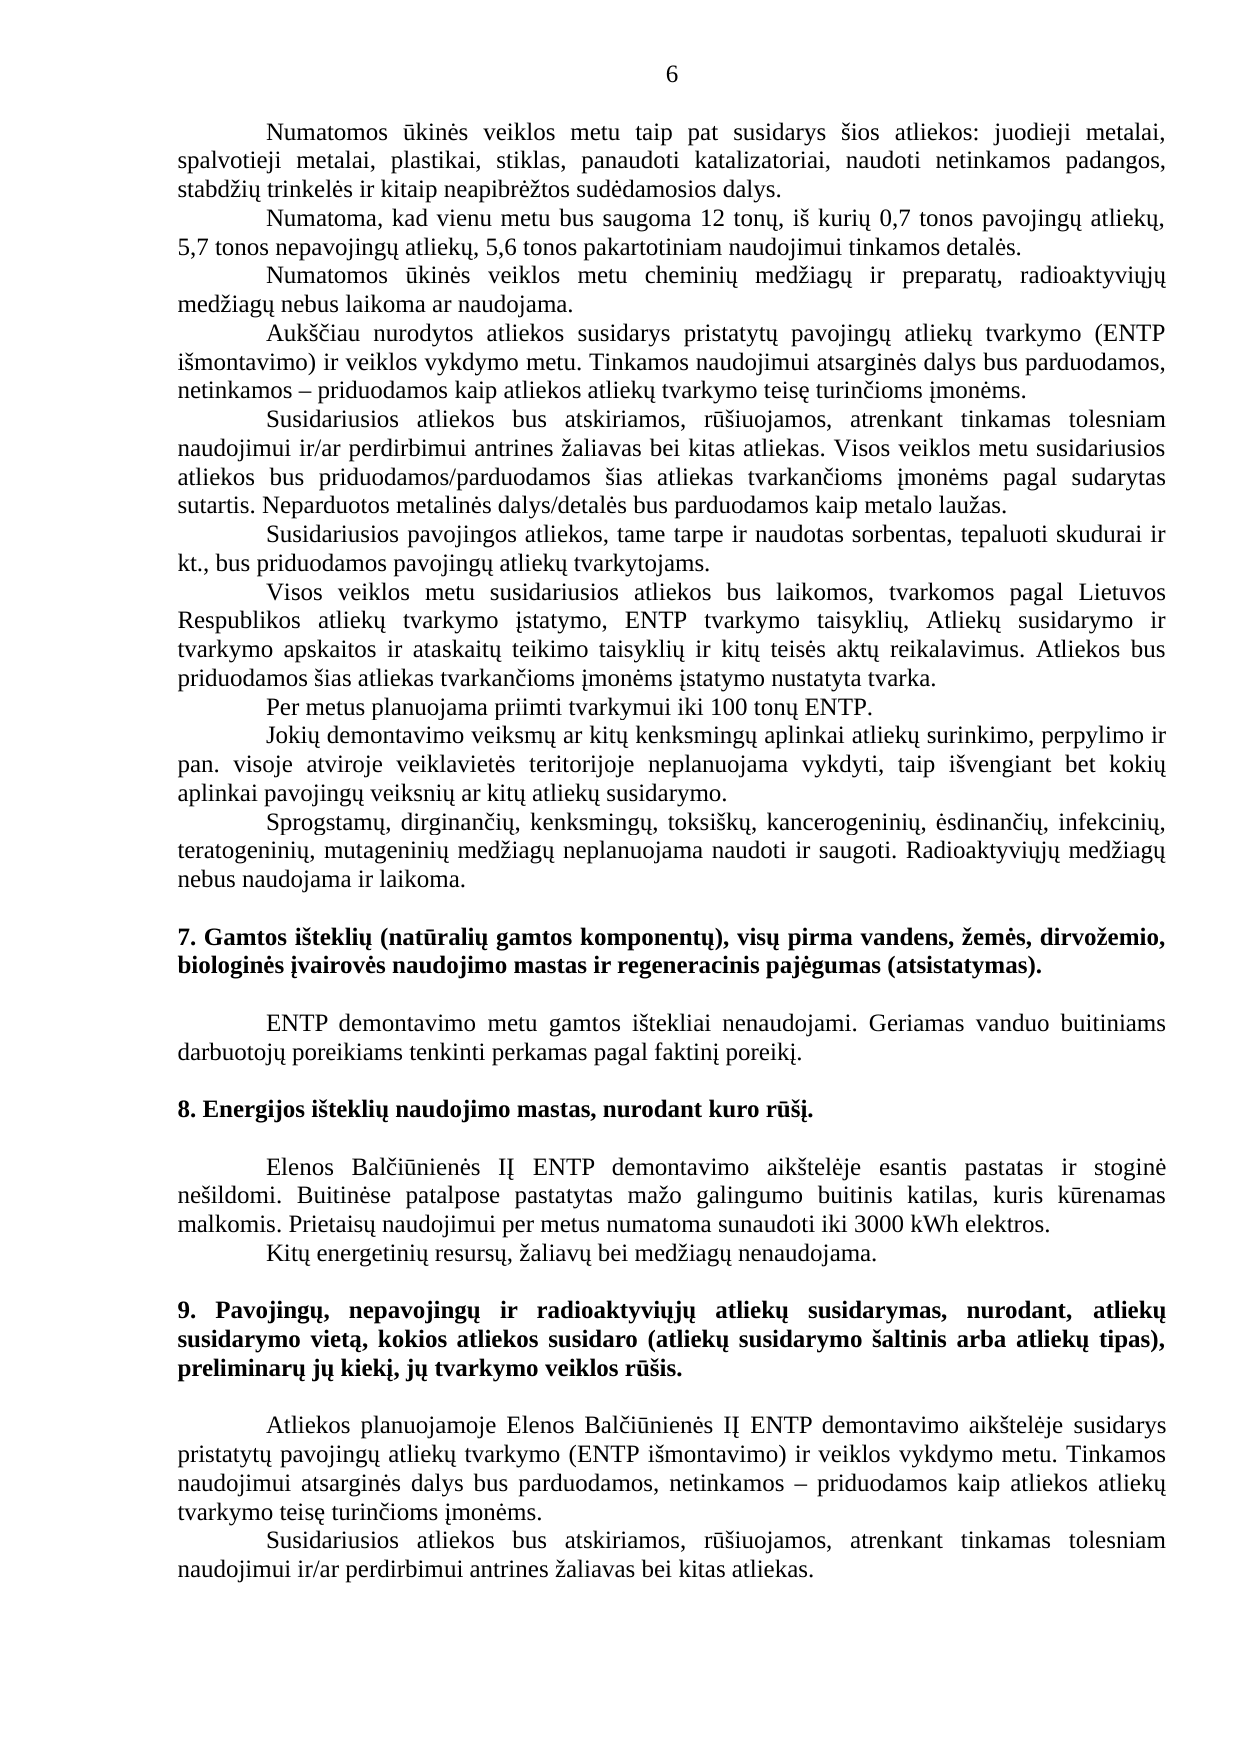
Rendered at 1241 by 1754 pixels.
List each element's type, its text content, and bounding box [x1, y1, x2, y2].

text Numatoma, kad vienu metu bus saugoma 12 tonų, iš kurių 0,7 tonos pavojingų atliekų, 5,7 tonos nepavojingų atliekų, 5,6 tonos pakartotiniam naudojimui tinkamos detalės. [177, 203, 1167, 260]
text Sprogstamų, dirginančių, kenksmingų, toksiškų, kancerogeninių, ėsdinančių, infekcinių, teratogeninių, mutageninių medžiagų neplanuojama naudoti ir saugoti. Radioaktyviųjų medžiagų nebus naudojama ir laikoma. [177, 807, 1167, 893]
text 7. Gamtos išteklių (natūralių gamtos komponentų), visų pirma vandens, žemės, dirvožemio, biologinės įvairovės naudojimo mastas ir regeneracinis pajėgumas (atsistatymas). [177, 922, 1167, 979]
text Susidariusios atliekos bus atskiriamos, rūšiuojamos, atrenkant tinkamas tolesniam naudojimui ir/ar perdirbimui antrines žaliavas bei kitas atliekas. [177, 1525, 1167, 1583]
text Jokių demontavimo veiksmų ar kitų kenksmingų aplinkai atliekų surinkimo, perpylimo ir pan. visoje atviroje veiklavietės teritorijoje neplanuojama vykdyti, taip išvengiant bet kokių aplinkai pavojingų veiksnių ar kitų atliekų susidarymo. [177, 720, 1167, 807]
text 8. Energijos išteklių naudojimo mastas, nurodant kuro rūšį. [177, 1094, 1167, 1123]
text Kitų energetinių resursų, žaliavų bei medžiagų nenaudojama. [177, 1238, 1167, 1267]
text Numatomos ūkinės veiklos metu taip pat susidarys šios atliekos: juodieji metalai, spalvotieji metalai, plastikai, stiklas, panaudoti katalizatoriai, naudoti netinkamos padangos, stabdžių trinkelės ir kitaip neapibrėžtos sudėdamosios dalys. [177, 117, 1167, 203]
text Numatomos ūkinės veiklos metu cheminių medžiagų ir preparatų, radioaktyviųjų medžiagų nebus laikoma ar naudojama. [177, 260, 1167, 318]
text Atliekos planuojamoje Elenos Balčiūnienės IĮ ENTP demontavimo aikštelėje susidarys pristatytų pavojingų atliekų tvarkymo (ENTP išmontavimo) ir veiklos vykdymo metu. Tinkamos naudojimui atsarginės dalys bus parduodamos, netinkamos – priduodamos kaip atliekos atliekų tvarkymo teisę turinčioms įmonėms. [177, 1410, 1167, 1525]
text Susidariusios pavojingos atliekos, tame tarpe ir naudotas sorbentas, tepaluoti skudurai ir kt., bus priduodamos pavojingų atliekų tvarkytojams. [177, 519, 1167, 577]
text Visos veiklos metu susidariusios atliekos bus laikomos, tvarkomos pagal Lietuvos Respublikos atliekų tvarkymo įstatymo, ENTP tvarkymo taisyklių, Atliekų susidarymo ir tvarkymo apskaitos ir ataskaitų teikimo taisyklių ir kitų teisės aktų reikalavimus. Atliekos bus priduodamos šias atliekas tvarkančioms įmonėms įstatymo nustatyta tvarka. [177, 577, 1167, 692]
text Elenos Balčiūnienės IĮ ENTP demontavimo aikštelėje esantis pastatas ir stoginė nešildomi. Buitinėse patalpose pastatytas mažo galingumo buitinis katilas, kuris kūrenamas malkomis. Prietaisų naudojimui per metus numatoma sunaudoti iki 3000 kWh elektros. [177, 1152, 1167, 1238]
text Aukščiau nurodytos atliekos susidarys pristatytų pavojingų atliekų tvarkymo (ENTP išmontavimo) ir veiklos vykdymo metu. Tinkamos naudojimui atsarginės dalys bus parduodamos, netinkamos – priduodamos kaip atliekos atliekų tvarkymo teisę turinčioms įmonėms. [177, 318, 1167, 404]
text 9. Pavojingų, nepavojingų ir radioaktyviųjų atliekų susidarymas, nurodant, atliekų susidarymo vietą, kokios atliekos susidaro (atliekų susidarymo šaltinis arba atliekų tipas), preliminarų jų kiekį, jų tvarkymo veiklos rūšis. [177, 1295, 1167, 1382]
text ENTP demontavimo metu gamtos ištekliai nenaudojami. Geriamas vanduo buitiniams darbuotojų poreikiams tenkinti perkamas pagal faktinį poreikį. [177, 1008, 1167, 1065]
text Susidariusios atliekos bus atskiriamos, rūšiuojamos, atrenkant tinkamas tolesniam naudojimui ir/ar perdirbimui antrines žaliavas bei kitas atliekas. Visos veiklos metu susidariusios atliekos bus priduodamos/parduodamos šias atliekas tvarkančioms įmonėms pagal sudarytas sutartis. Neparduotos metalinės dalys/detalės bus parduodamos kaip metalo laužas. [177, 404, 1167, 519]
text Per metus planuojama priimti tvarkymui iki 100 tonų ENTP. [177, 692, 1167, 720]
